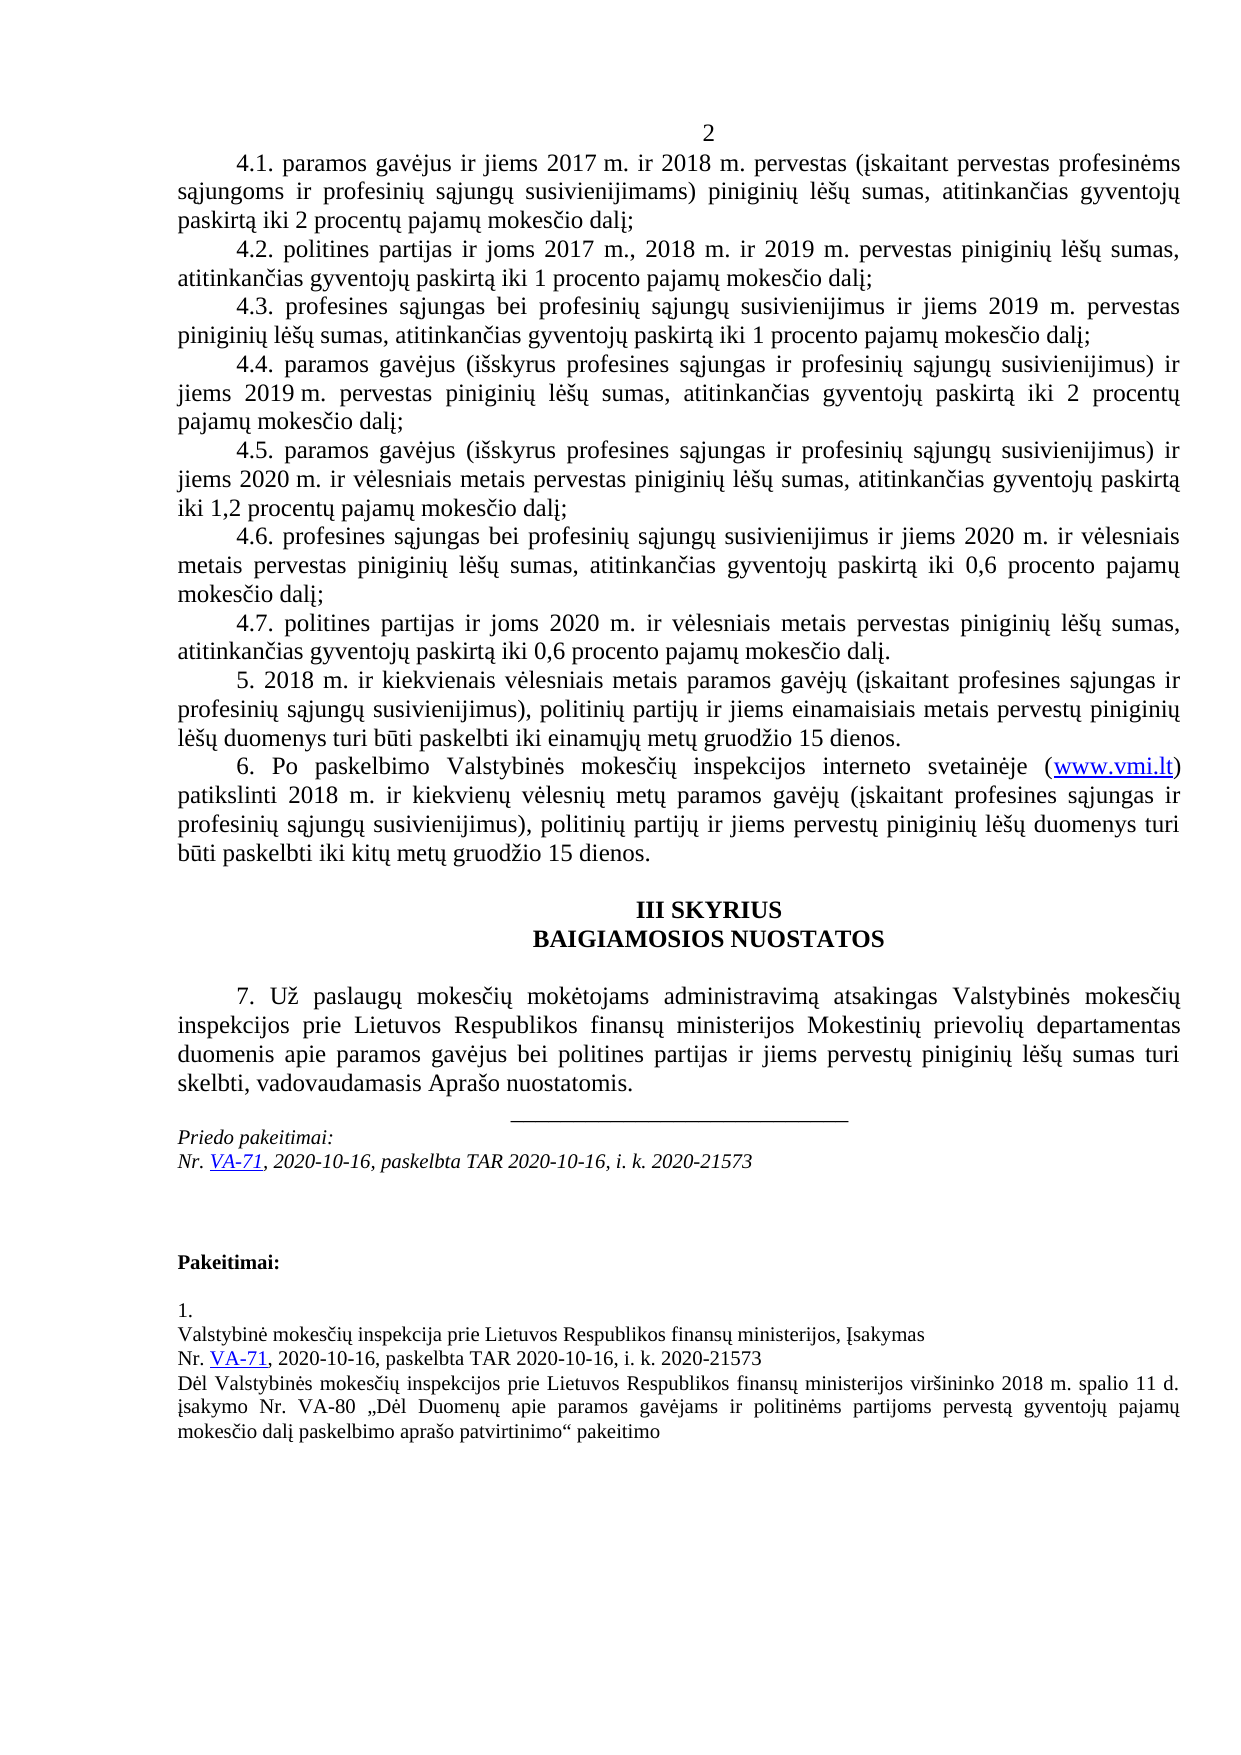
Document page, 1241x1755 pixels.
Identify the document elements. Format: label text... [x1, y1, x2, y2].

text 4.1. paramos gavėjus ir jiems 2017 m. ir 2018 m. pervestas (įskaitant pervestas profesinėms sąjungoms ir profesinių sąjungų susivienijimams) piniginių lėšų sumas, atitinkančias gyventojų paskirtą iki 2 procentų pajamų mokesčio dalį; [177, 148, 1181, 234]
text 4.2. politines partijas ir joms 2017 m., 2018 m. ir 2019 m. pervestas piniginių lėšų sumas, atitinkančias gyventojų paskirtą iki 1 procento pajamų mokesčio dalį; [177, 234, 1181, 291]
text 4.5. paramos gavėjus (išskyrus profesines sąjungas ir profesinių sąjungų susivienijimus) ir jiems 2020 m. ir vėlesniais metais pervestas piniginių lėšų sumas, atitinkančias gyventojų paskirtą iki 1,2 procentų pajamų mokesčio dalį; [177, 435, 1181, 521]
text Valstybinė mokesčių inspekcija prie Lietuvos Respublikos finansų ministerijos, Įsakymas [177, 1322, 1181, 1346]
text BAIGIAMOSIOS NUOSTATOS [177, 924, 1181, 953]
text 4.6. profesines sąjungas bei profesinių sąjungų susivienijimus ir jiems 2020 m. ir vėlesniais metais pervestas piniginių lėšų sumas, atitinkančias gyventojų paskirtą iki 0,6 procento pajamų mokesčio dalį; [177, 521, 1181, 608]
text Nr. VA-71, 2020-10-16, paskelbta TAR 2020-10-16, i. k. 2020-21573 [177, 1149, 1181, 1173]
text 5. 2018 m. ir kiekvienais vėlesniais metais paramos gavėjų (įskaitant profesines sąjungas ir profesinių sąjungų susivienijimus), politinių partijų ir jiems einamaisiais metais pervestų piniginių lėšų duomenys turi būti paskelbti iki einamųjų metų gruodžio 15 dienos. [177, 665, 1181, 751]
text ___________________________ [177, 1096, 1181, 1125]
text 4.7. politines partijas ir joms 2020 m. ir vėlesniais metais pervestas piniginių lėšų sumas, atitinkančias gyventojų paskirtą iki 0,6 procento pajamų mokesčio dalį. [177, 608, 1181, 665]
text Pakeitimai: [177, 1250, 1181, 1274]
text Dėl Valstybinės mokesčių inspekcijos prie Lietuvos Respublikos finansų ministerijos viršininko 2018 m. spalio 11 d. įsakymo Nr. VA-80 „Dėl Duomenų apie paramos gavėjams ir politinėms partijoms pervestą gyventojų pajamų mokesčio dalį paskelbimo aprašo patvirtinimo“ pakeitimo [177, 1370, 1181, 1443]
text III SKYRIUS [177, 895, 1181, 924]
text 1. [177, 1298, 1181, 1322]
text Priedo pakeitimai: [177, 1125, 1181, 1149]
text 4.3. profesines sąjungas bei profesinių sąjungų susivienijimus ir jiems 2019 m. pervestas piniginių lėšų sumas, atitinkančias gyventojų paskirtą iki 1 procento pajamų mokesčio dalį; [177, 291, 1181, 349]
text 7. Už paslaugų mokesčių mokėtojams administravimą atsakingas Valstybinės mokesčių inspekcijos prie Lietuvos Respublikos finansų ministerijos Mokestinių prievolių departamentas duomenis apie paramos gavėjus bei politines partijas ir jiems pervestų piniginių lėšų sumas turi skelbti, vadovaudamasis Aprašo nuostatomis. [177, 981, 1181, 1096]
text 4.4. paramos gavėjus (išskyrus profesines sąjungas ir profesinių sąjungų susivienijimus) ir jiems 2019 m. pervestas piniginių lėšų sumas, atitinkančias gyventojų paskirtą iki 2 procentų pajamų mokesčio dalį; [177, 349, 1181, 435]
text 6. Po paskelbimo Valstybinės mokesčių inspekcijos interneto svetainėje (www.vmi.lt) patikslinti 2018 m. ir kiekvienų vėlesnių metų paramos gavėjų (įskaitant profesines sąjungas ir profesinių sąjungų susivienijimus), politinių partijų ir jiems pervestų piniginių lėšų duomenys turi būti paskelbti iki kitų metų gruodžio 15 dienos. [177, 751, 1181, 866]
text Nr. VA-71, 2020-10-16, paskelbta TAR 2020-10-16, i. k. 2020-21573 [177, 1346, 1181, 1370]
